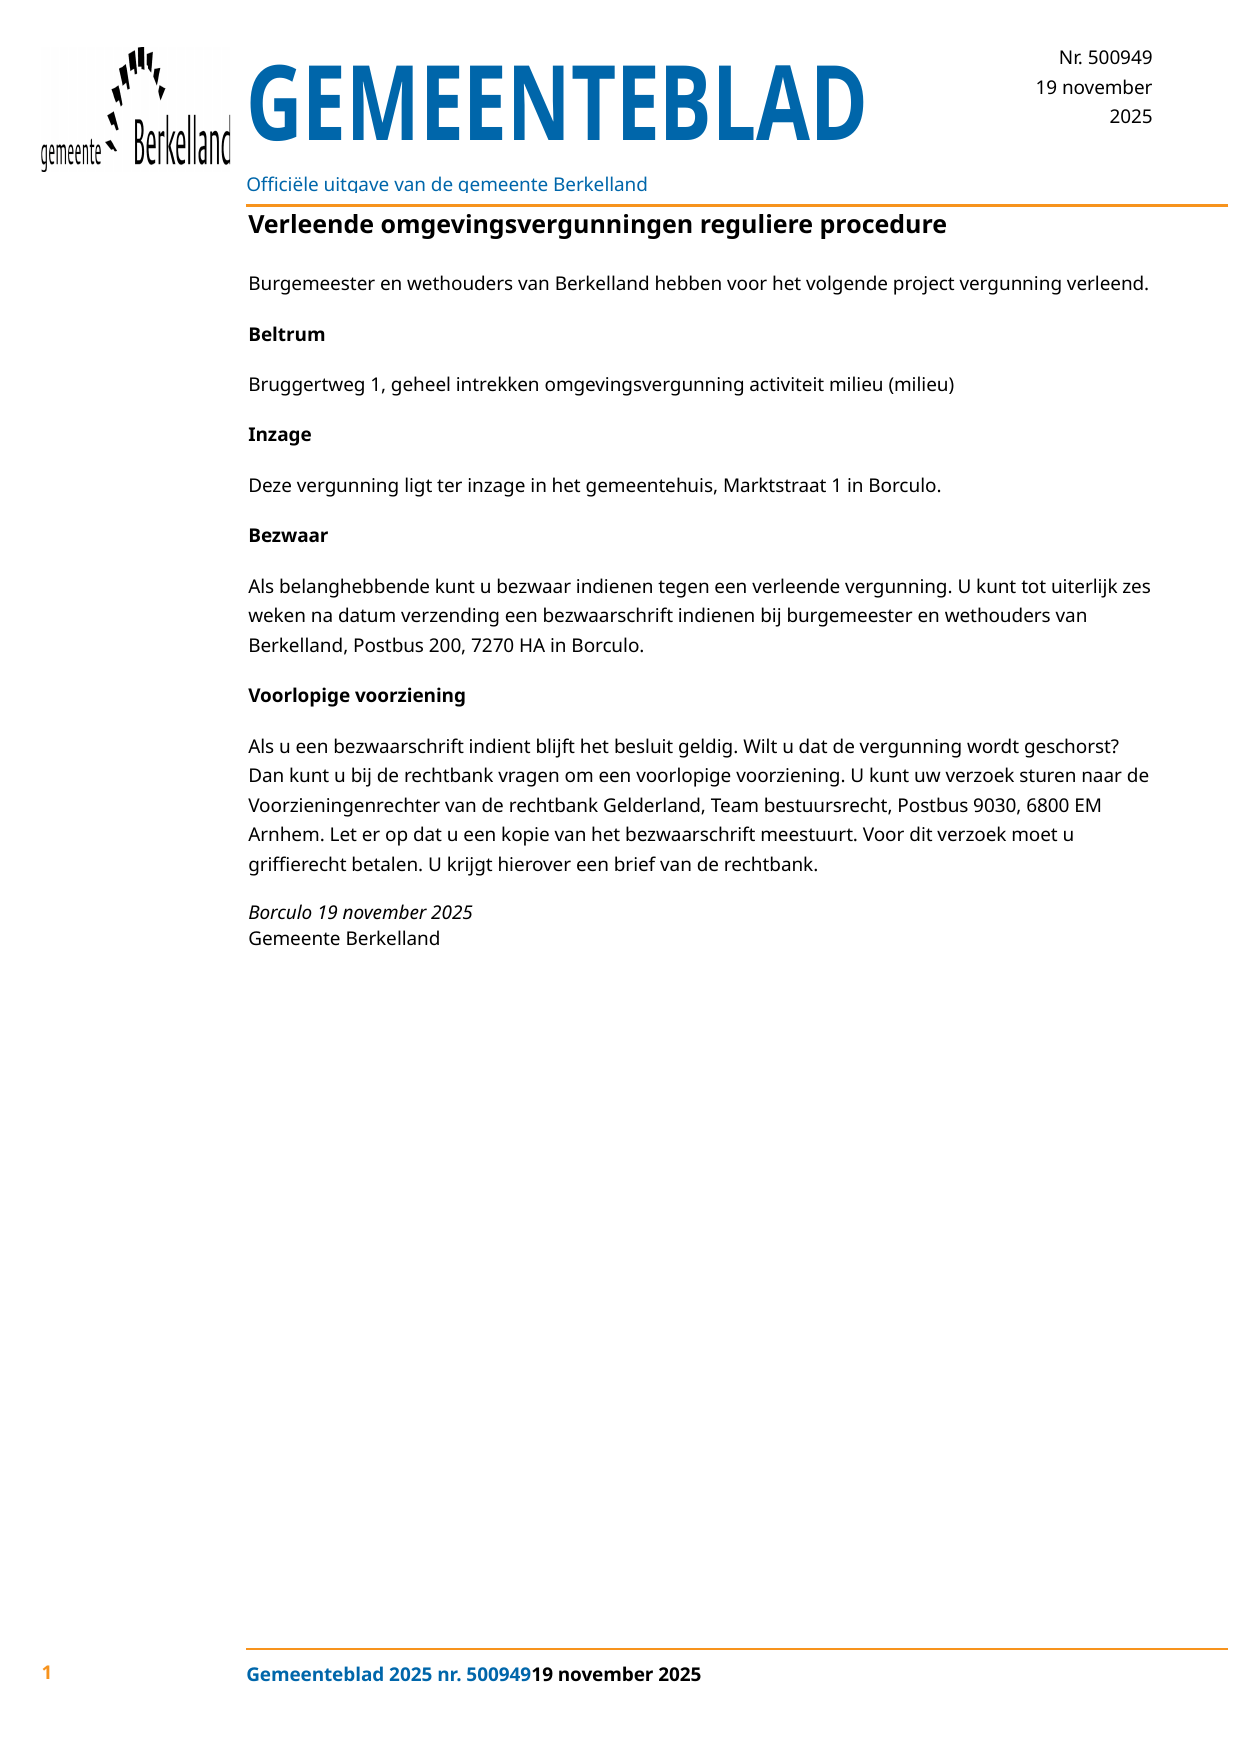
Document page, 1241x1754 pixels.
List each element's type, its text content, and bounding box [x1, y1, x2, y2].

text Inzage [248, 422, 1152, 447]
text Borculo 19 november 2025 [248, 899, 1152, 925]
text Als u een bezwaarschrift indient blijft het besluit geldig. Wilt u dat de vergunning wordt geschorst? Dan kunt u bij de rechtbank vragen om een voorlopige voorziening. U kunt uw verzoek sturen naar de Voorzieningenrechter van de rechtbank Gelderland, Team bestuursrecht, Postbus 9030, 6800 EM Arnhem. Let er op dat u een kopie van het bezwaarschrift meestuurt. Voor dit verzoek moet u griffierecht betalen. U krijgt hierover een brief van de rechtbank. [248, 733, 1152, 877]
picture [41, 47, 231, 172]
text Voorlopige voorziening [248, 682, 1152, 708]
text Bruggertweg 1, geheel intrekken omgevingsvergunning activiteit milieu (milieu) [248, 371, 1152, 397]
text Verleende omgevingsvergunningen reguliere procedure [248, 207, 1152, 241]
text Deze vergunning ligt ter inzage in het gemeentehuis, Marktstraat 1 in Borculo. [248, 472, 1152, 498]
text Als belanghebbende kunt u bezwaar indienen tegen een verleende vergunning. U kunt tot uiterlijk zes weken na datum verzending een bezwaarschrift indienen bij burgemeester en wethouders van Berkelland, Postbus 200, 7270 HA in Borculo. [248, 573, 1152, 658]
text Burgemeester en wethouders van Berkelland hebben voor het volgende project vergunning verleend. [248, 270, 1152, 296]
text Beltrum [248, 321, 1152, 346]
text Gemeente Berkelland [248, 925, 1152, 950]
text Bezwaar [248, 522, 1152, 548]
